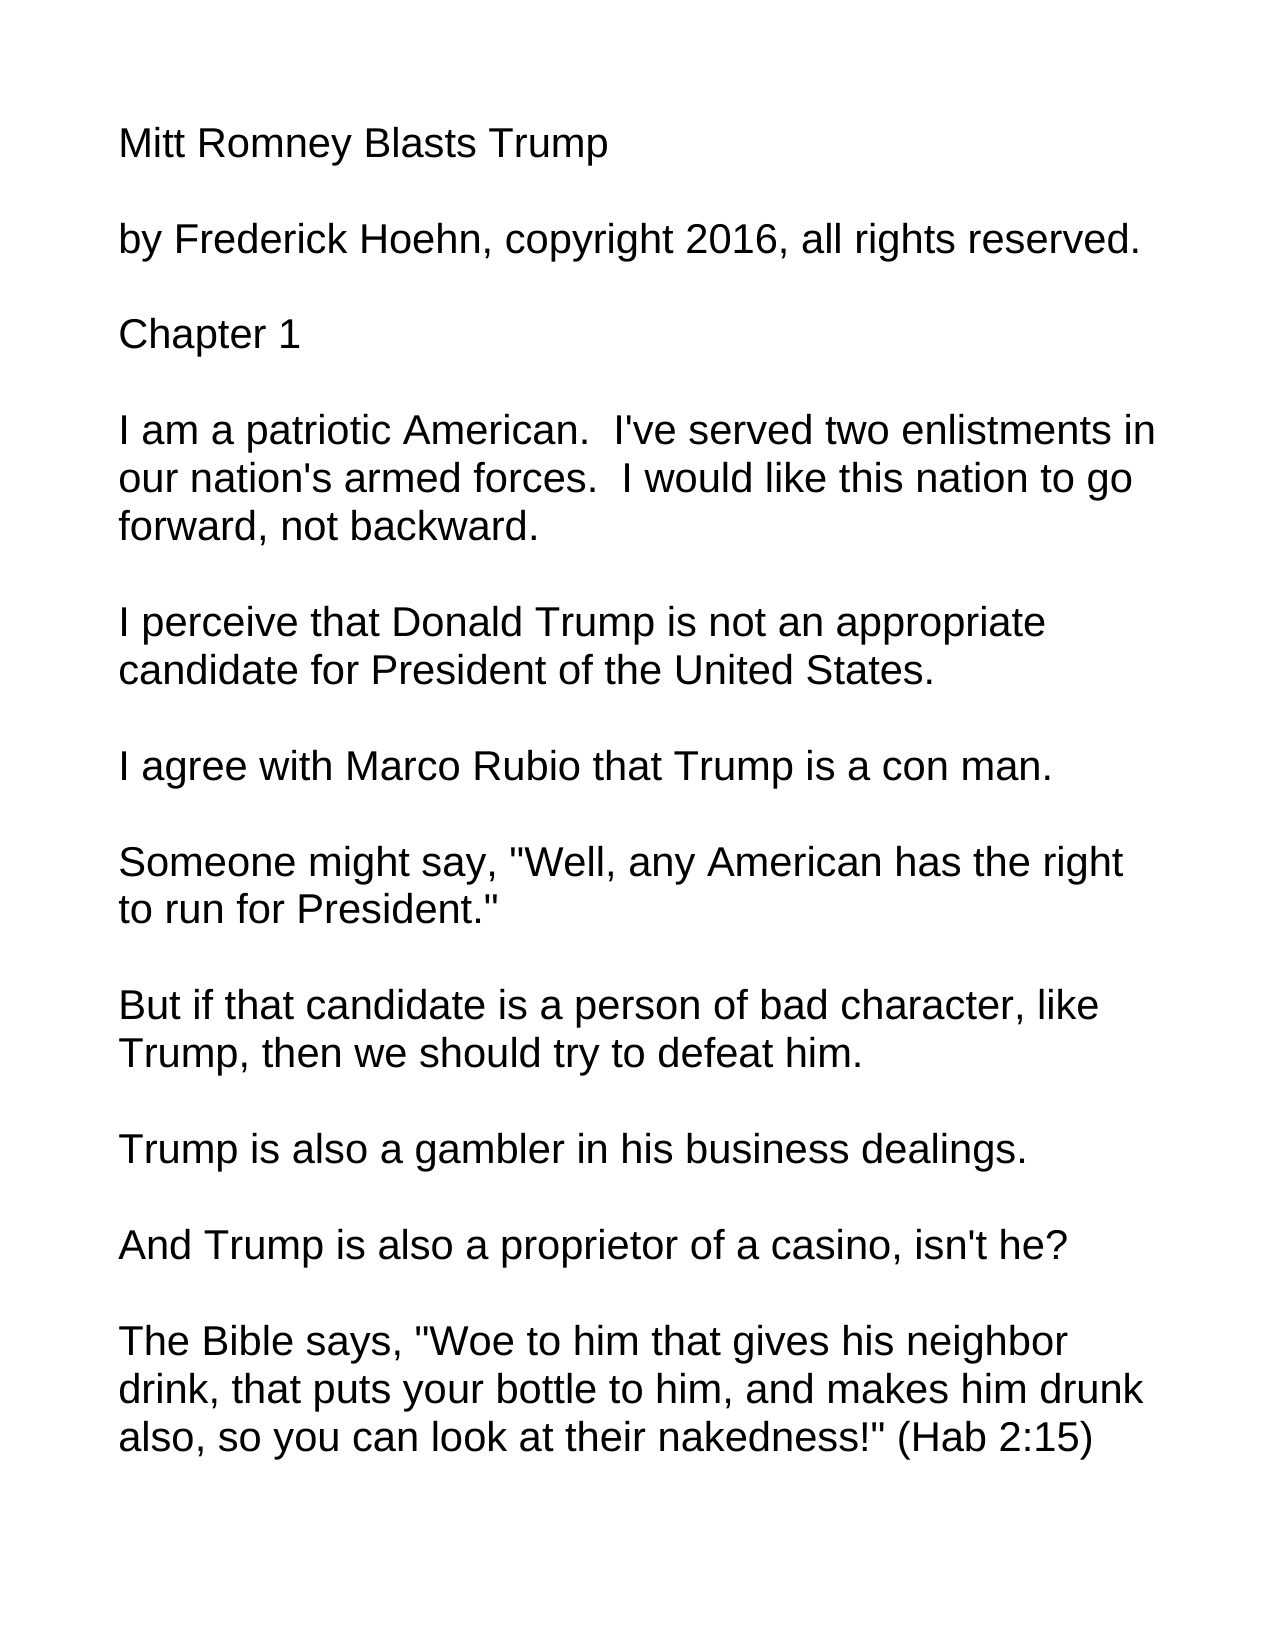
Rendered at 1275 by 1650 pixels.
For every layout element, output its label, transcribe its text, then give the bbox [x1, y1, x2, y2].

text And Trump is also a proprietor of a casino, isn't he? [118, 1220, 1157, 1268]
text Chapter 1 [118, 310, 1157, 358]
text The Bible says, "Woe to him that gives his neighbor drink, that puts your bottle to him, and makes him drunk also, so you can look at their nakedness!" (Hab 2:15) [118, 1316, 1157, 1460]
text But if that candidate is a person of bad character, like Trump, then we should try to defeat him. [118, 981, 1157, 1076]
text Someone might say, "Well, any American has the right to run for President." [118, 837, 1157, 933]
text Trump is also a gambler in his business dealings. [118, 1124, 1157, 1172]
text I perceive that Donald Trump is not an appropriate candidate for President of the United States. [118, 597, 1157, 693]
text I agree with Marco Rubio that Trump is a con man. [118, 741, 1157, 789]
text Mitt Romney Blasts Trump [118, 118, 1157, 166]
text I am a patriotic American. I've served two enlistments in our nation's armed forces. I would like this nation to go forward, not backward. [118, 406, 1157, 549]
text by Frederick Hoehn, copyright 2016, all rights reserved. [118, 214, 1157, 262]
